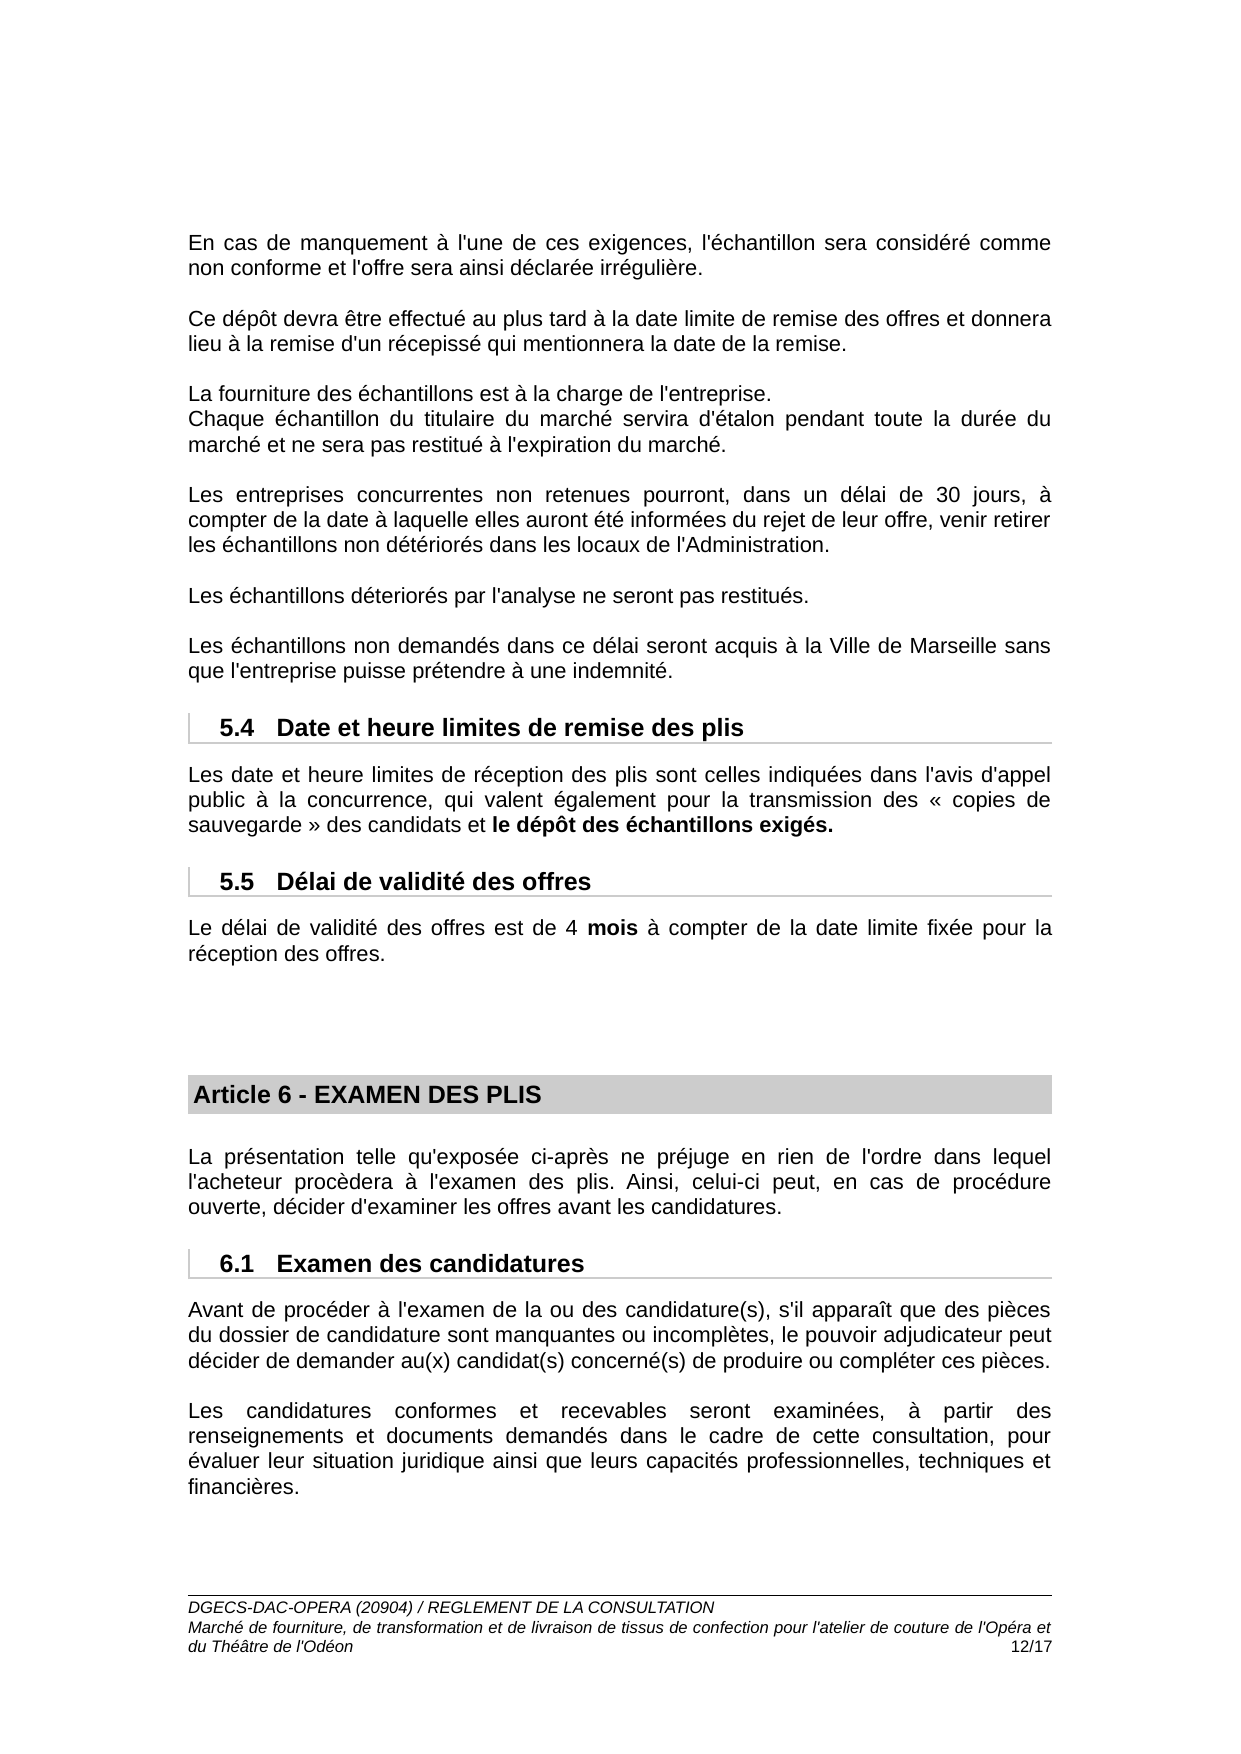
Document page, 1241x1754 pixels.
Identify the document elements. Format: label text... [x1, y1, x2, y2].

text Les échantillons déteriorés par l'analyse ne seront pas restitués. [188, 583, 1052, 608]
text En cas de manquement à l'une de ces exigences, l'échantillon sera considéré comme non conforme et l'offre sera ainsi déclarée irrégulière. [188, 230, 1052, 280]
text Le délai de validité des offres est de 4 mois à compter de la date limite fixée pour la réception des offres. [188, 915, 1052, 966]
text Les échantillons non demandés dans ce délai seront acquis à la Ville de Marseille sans que l'entreprise puisse prétendre à une indemnité. [188, 633, 1052, 683]
subtitle EXAMEN DES PLIS [190, 1077, 1050, 1112]
text Les candidatures conformes et recevables seront examinées, à partir des renseignements et documents demandés dans le cadre de cette consultation, pour évaluer leur situation juridique ainsi que leurs capacités professionnelles, techniques et financières. [188, 1398, 1052, 1499]
text Avant de procéder à l'examen de la ou des candidature(s), s'il apparaît que des pièces du dossier de candidature sont manquantes ou incomplètes, le pouvoir adjudicateur peut décider de demander au(x) candidat(s) concerné(s) de produire ou compléter ces pièces. [188, 1297, 1052, 1373]
subtitle Examen des candidatures [190, 1249, 1052, 1277]
subtitle Date et heure limites de remise des plis [190, 713, 1052, 742]
text Chaque échantillon du titulaire du marché servira d'étalon pendant toute la durée du marché et ne sera pas restitué à l'expiration du marché. [188, 406, 1052, 457]
text La présentation telle qu'exposée ci-après ne préjuge en rien de l'ordre dans lequel l'acheteur procèdera à l'examen des plis. Ainsi, celui-ci peut, en cas de procédure ouverte, décider d'examiner les offres avant les candidatures. [188, 1143, 1052, 1219]
text Les date et heure limites de réception des plis sont celles indiquées dans l'avis d'appel public à la concurrence, qui valent également pour la transmission des « copies de sauvegarde » des candidats et le dépôt des échantillons exigés. [188, 762, 1052, 837]
text La fourniture des échantillons est à la charge de l'entreprise. [188, 381, 1052, 406]
text Ce dépôt devra être effectué au plus tard à la date limite de remise des offres et donnera lieu à la remise d'un récepissé qui mentionnera la date de la remise. [188, 305, 1052, 356]
subtitle Délai de validité des offres [190, 867, 1052, 895]
text Les entreprises concurrentes non retenues pourront, dans un délai de 30 jours, à compter de la date à laquelle elles auront été informées du rejet de leur offre, venir retirer les échantillons non détériorés dans les locaux de l'Administration. [188, 482, 1052, 557]
